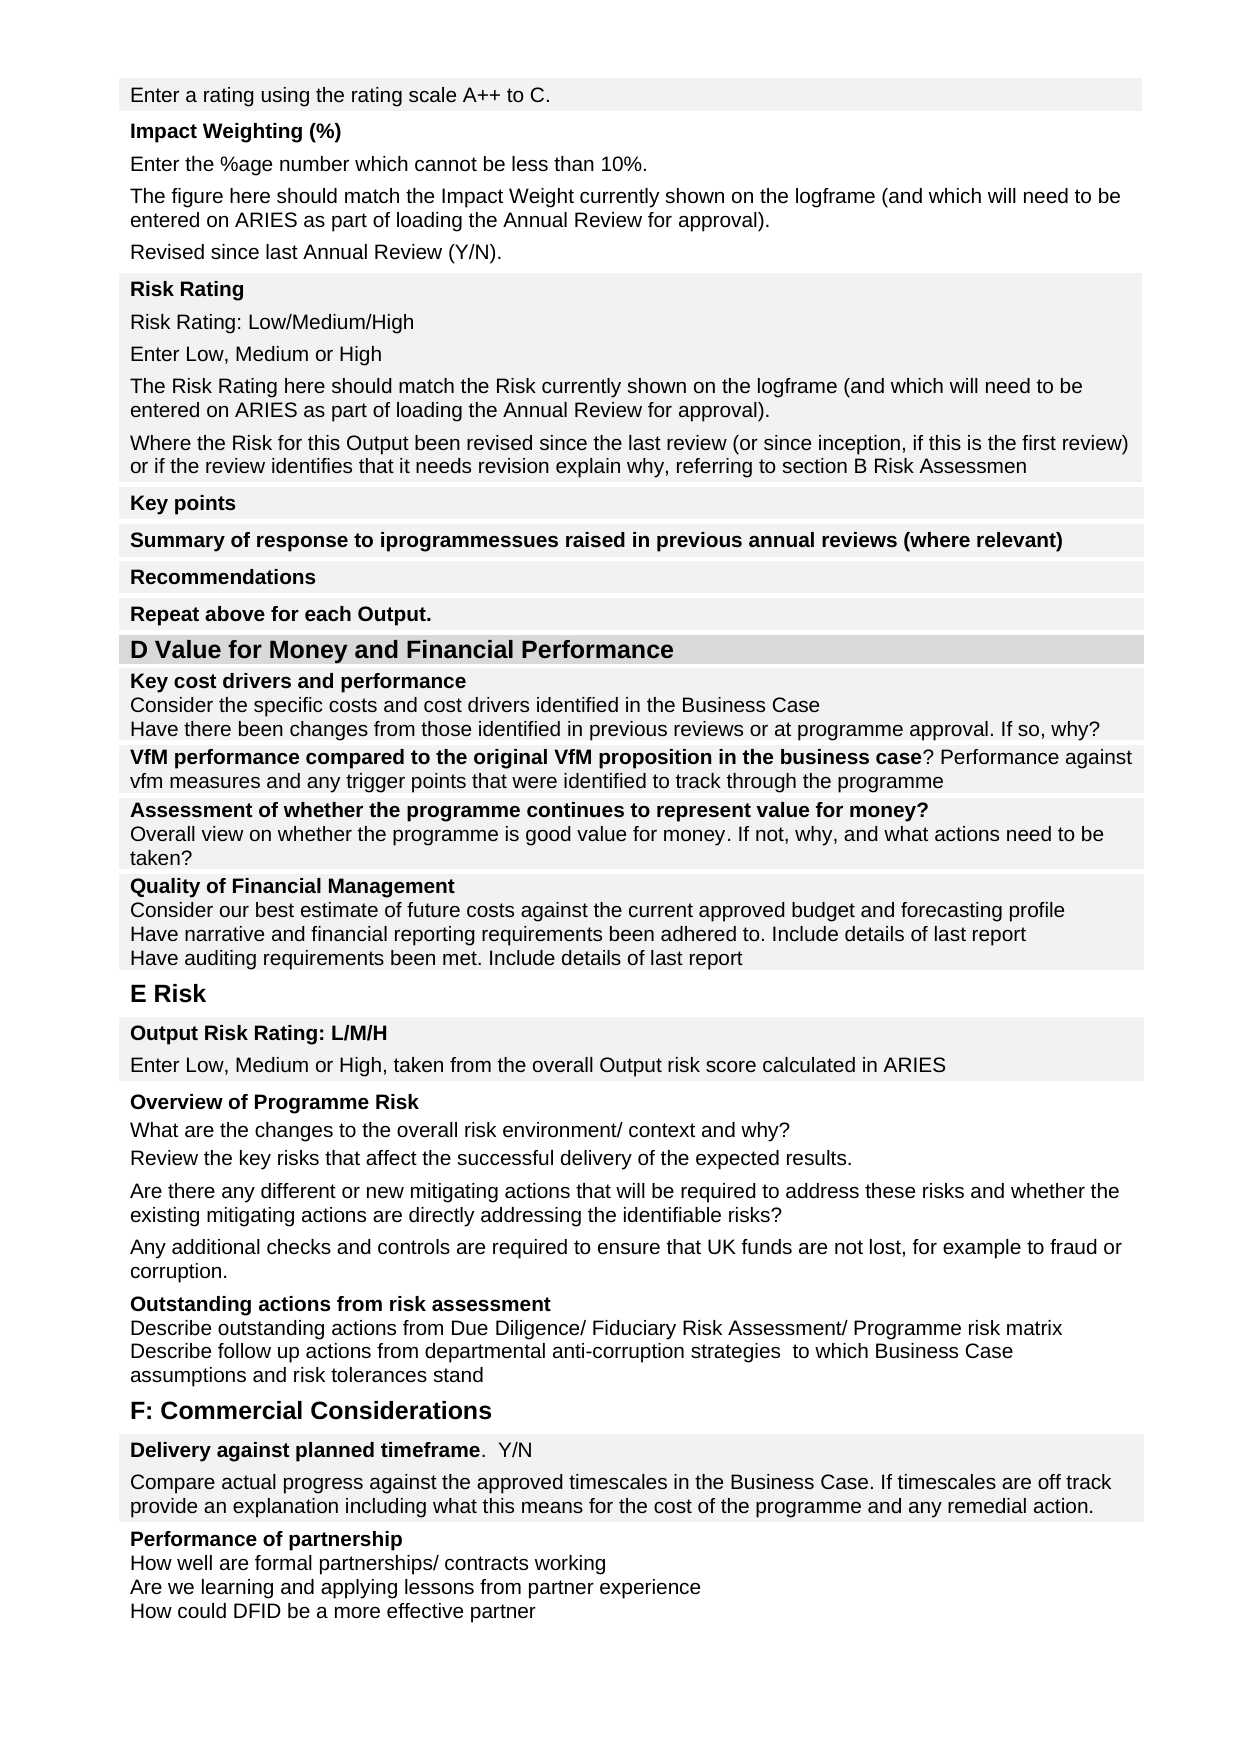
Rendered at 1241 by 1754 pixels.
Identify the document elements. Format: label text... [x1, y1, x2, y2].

table_cell Delivery against planned timeframe. Y/N Compare actual progress against the approved timescales in the Business Case. If timescales are off track provide an explanation including what this means for the cost of the programme and any remedial action. [119, 1434, 1144, 1522]
table_cell Risk Rating Risk Rating: Low/Medium/High Enter Low, Medium or High The Risk Rating here should match the Risk currently shown on the logframe (and which will need to be entered on ARIES as part of loading the Annual Review for approval). Where the Risk for this Output been revised since the last review (or since inception, if this is the first review) or if the review identifies that it needs revision explain why, referring to section B Risk Assessmen [119, 273, 1142, 482]
table_cell E Risk [119, 975, 1144, 1012]
table_cell Overview of Programme Risk What are the changes to the overall risk environment/ context and why? Review the key risks that affect the successful delivery of the expected results. Are there any different or new mitigating actions that will be required to address these risks and whether the existing mitigating actions are directly addressing the identifiable risks? Any additional checks and controls are required to ensure that UK funds are not lost, for example to fraud or corruption. [119, 1086, 1144, 1287]
table_cell Recommendations [119, 561, 1144, 593]
table_cell Summary of response to iprogrammessues raised in previous annual reviews (where relevant) [119, 524, 1144, 556]
table_cell Outstanding actions from risk assessment Describe outstanding actions from Due Diligence/ Fiduciary Risk Assessment/ Programme risk matrix Describe follow up actions from departmental anti-corruption strategies to which Business Case assumptions and risk tolerances stand [119, 1292, 1144, 1387]
table_cell Key points [119, 487, 1144, 519]
table_cell D Value for Money and Financial Performance [119, 635, 1144, 664]
table_cell Impact Weighting (%) Enter the %age number which cannot be less than 10%. The figure here should match the Impact Weight currently shown on the logframe (and which will need to be entered on ARIES as part of loading the Annual Review for approval). Revised since last Annual Review (Y/N). [119, 115, 1144, 268]
table_cell Repeat above for each Output. [119, 598, 1144, 630]
table_cell Key cost drivers and performance Consider the specific costs and cost drivers identified in the Business Case Have there been changes from those identified in previous reviews or at programme approval. If so, why? [119, 668, 1144, 740]
table_cell Performance of partnership How well are formal partnerships/ contracts working Are we learning and applying lessons from partner experience How could DFID be a more effective partner [119, 1527, 1144, 1623]
table_cell F: Commercial Considerations [119, 1392, 1144, 1429]
table_cell Enter a rating using the rating scale A++ to C. [119, 78, 1142, 111]
table_cell Output Risk Rating: L/M/H Enter Low, Medium or High, taken from the overall Output risk score calculated in ARIES [119, 1017, 1144, 1081]
